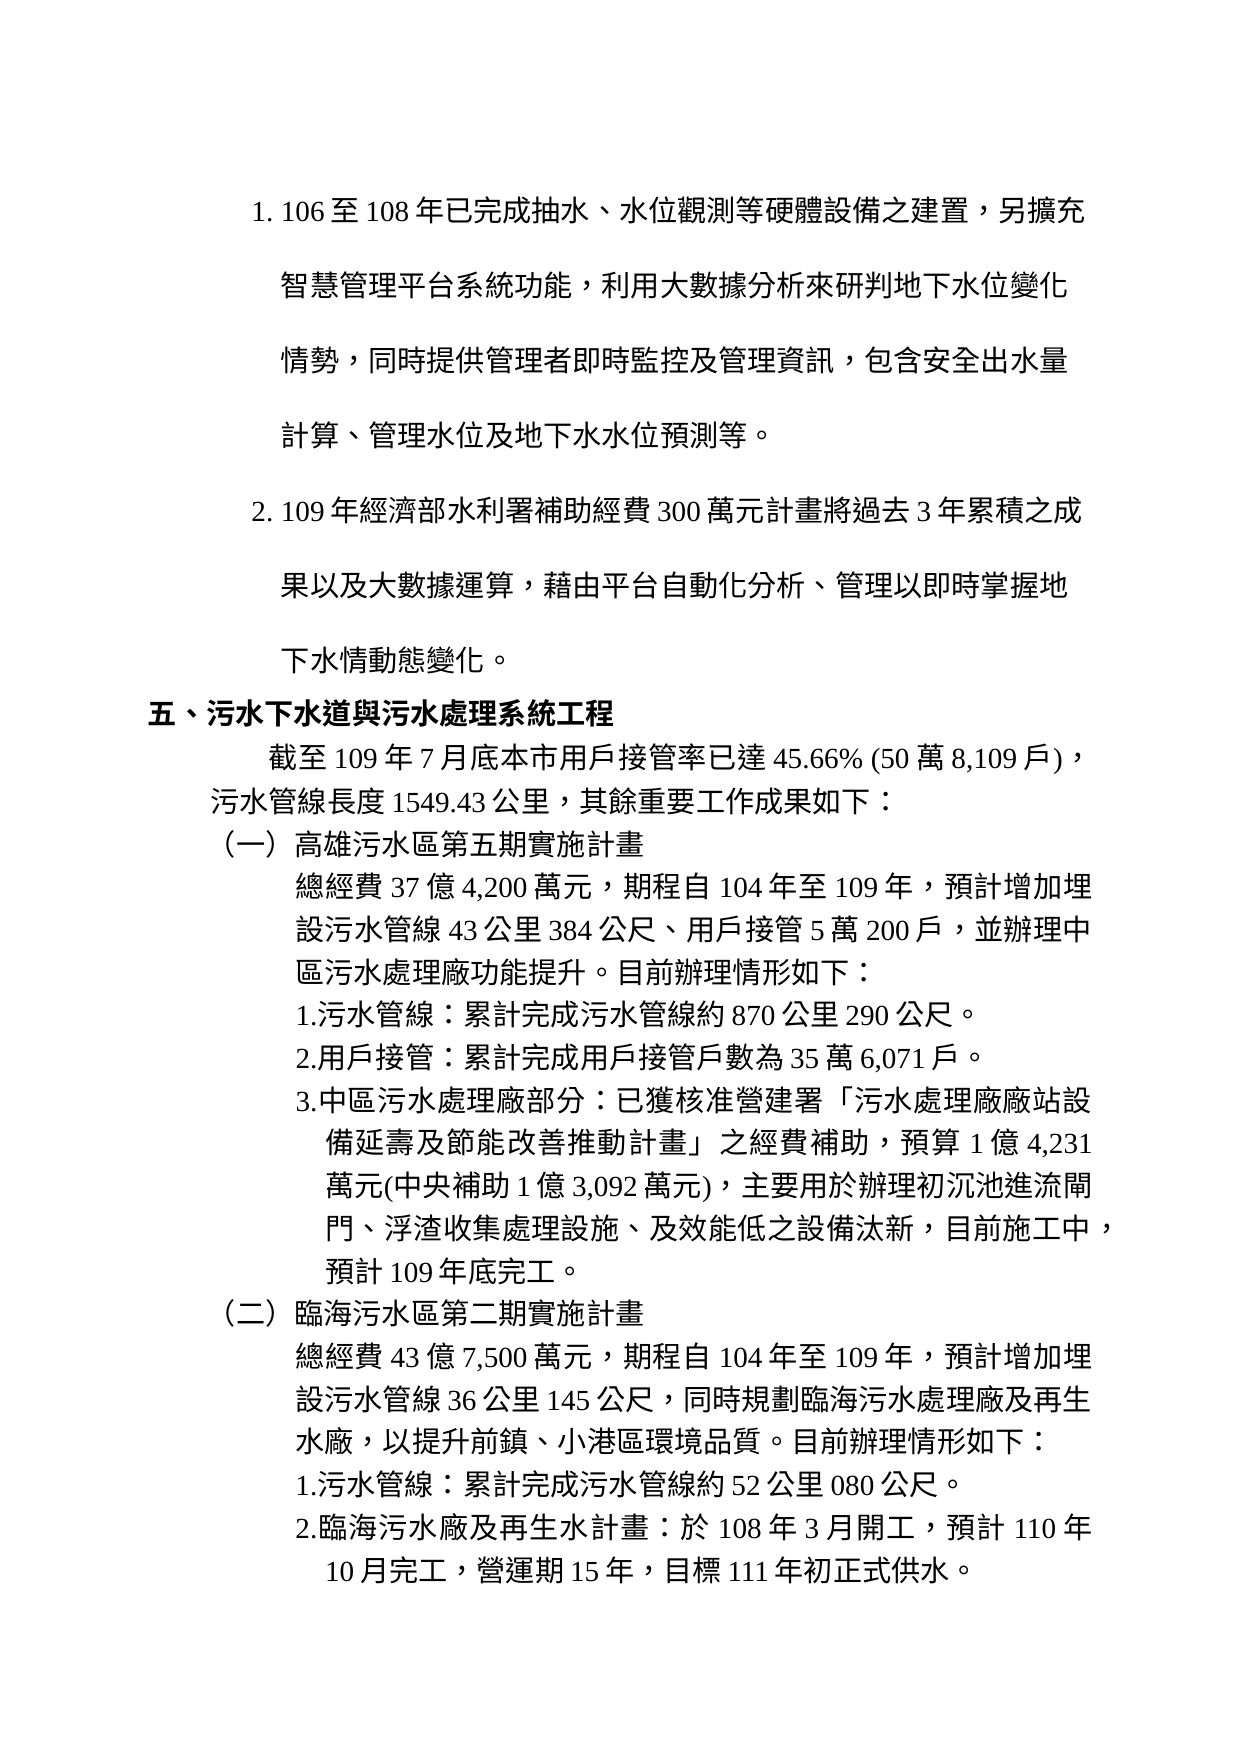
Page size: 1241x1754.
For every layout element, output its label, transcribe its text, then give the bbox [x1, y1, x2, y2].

text 1.污水管線：累計完成污水管線約870公里290公尺。 [295, 992, 1092, 1034]
subtitle 五、污水下水道與污水處理系統工程 [148, 689, 1092, 733]
text 2.臨海污水廠及再生水計畫：於108年3月開工，預計110年10月完工，營運期15年，目標111年初正式供水。 [295, 1504, 1092, 1589]
list 106至108年已完成抽水、水位觀測等硬體設備之建置，另擴充智慧管理平台系統功能，利用大數據分析來研判地下水位變化情勢，同時提供管理者即時監控及管理資訊，包含安全出水量計算、管理水位及地下水水位預測等。 [251, 164, 1092, 464]
text 總經費37億4,200萬元，期程自104年至109年，預計增加埋設污水管線43公里384公尺、用戶接管5萬200戶，並辦理中區污水處理廠功能提升。目前辦理情形如下： [295, 863, 1092, 992]
text 2.用戶接管：累計完成用戶接管戶數為35萬6,071戶。 [295, 1034, 1092, 1077]
list 109年經濟部水利署補助經費300萬元計畫將過去3年累積之成果以及大數據運算，藉由平台自動化分析、管理以即時掌握地下水情動態變化。 [251, 464, 1092, 689]
subtitle （一）高雄污水區第五期實施計畫 [207, 821, 1092, 863]
text 1.污水管線：累計完成污水管線約52公里080公尺。 [295, 1461, 1092, 1504]
text 3.中區污水處理廠部分：已獲核准營建署「污水處理廠廠站設備延壽及節能改善推動計畫」之經費補助，預算1億4,231萬元(中央補助1億3,092萬元)，主要用於辦理初沉池進流閘門、浮渣收集處理設施、及效能低之設備汰新，目前施工中，預計109年底完工。 [295, 1077, 1092, 1291]
text 截至109年7月底本市用戶接管率已達45.66% (50萬8,109戶)，污水管線長度1549.43公里，其餘重要工作成果如下： [210, 733, 1092, 821]
subtitle （二）臨海污水區第二期實施計畫 [207, 1291, 1092, 1333]
text 總經費43億7,500萬元，期程自104年至109年，預計增加埋設污水管線36公里145公尺，同時規劃臨海污水處理廠及再生水廠，以提升前鎮、小港區環境品質。目前辦理情形如下： [295, 1333, 1092, 1461]
